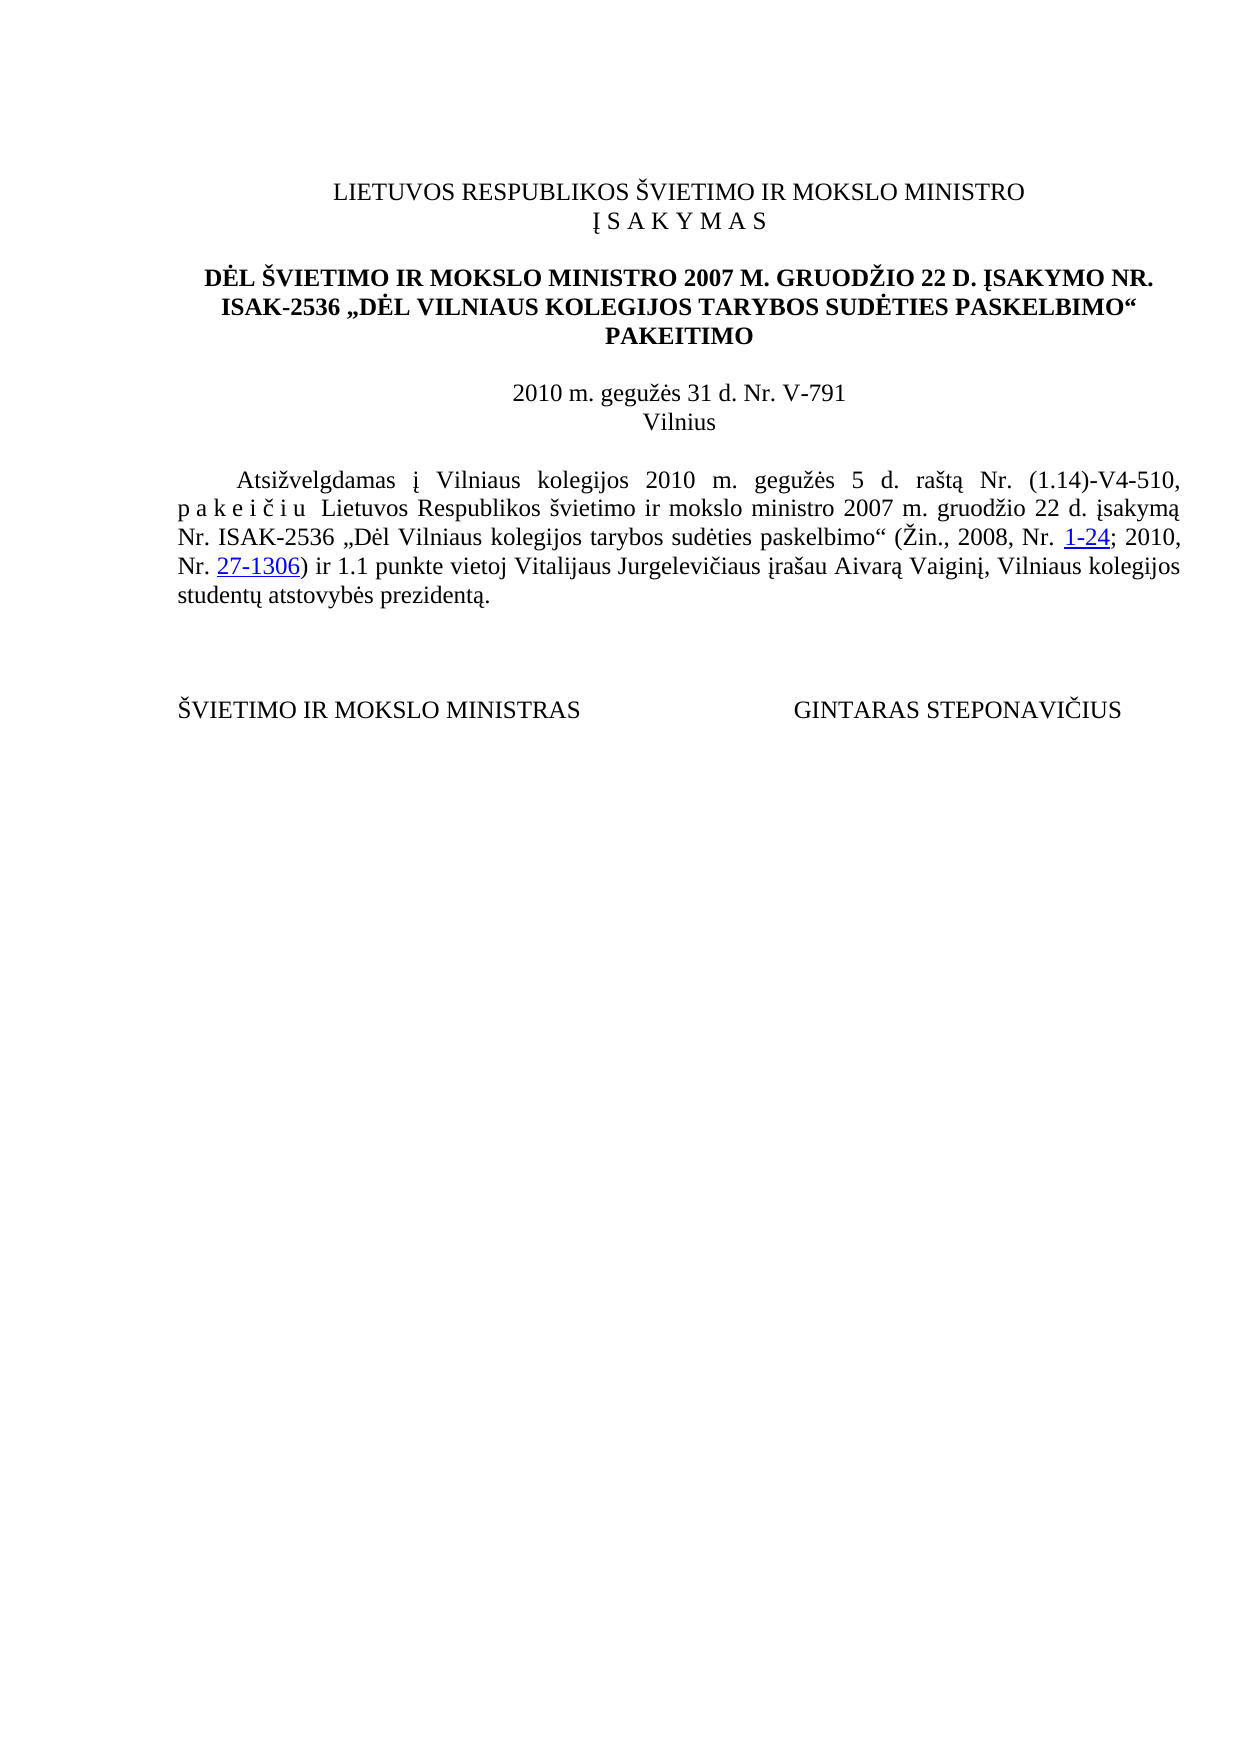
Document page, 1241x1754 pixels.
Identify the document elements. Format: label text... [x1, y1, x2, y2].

text Švietimo ir mokslo ministras Gintaras Steponavičius [177, 695, 1181, 723]
text Vilnius [177, 407, 1181, 436]
text DĖL ŠVIETIMO IR MOKSLO MINISTRO 2007 M. GRUODŽIO 22 D. ĮSAKYMO Nr. ISAK-2536 „DĖL VILNIAUS KOLEGIJOS TARYBOS SUDĖTIES PASKELBIMO“ PAKEITIMO [177, 263, 1181, 350]
text 2010 m. gegužės 31 d. Nr. V-791 [177, 378, 1181, 407]
text ĮSAKYMAS [177, 206, 1181, 235]
text Atsižvelgdamas į Vilniaus kolegijos 2010 m. gegužės 5 d. raštą Nr. (1.14)-V4-510, pakeičiu Lietuvos Respublikos švietimo ir mokslo ministro 2007 m. gruodžio 22 d. įsakymą Nr. ISAK-2536 „Dėl Vilniaus kolegijos tarybos sudėties paskelbimo“ (Žin., 2008, Nr. 1-24; 2010, Nr. 27-1306) ir 1.1 punkte vietoj Vitalijaus Jurgelevičiaus įrašau Aivarą Vaiginį, Vilniaus kolegijos studentų atstovybės prezidentą. [177, 465, 1181, 608]
text LIETUVOS RESPUBLIKOS ŠVIETIMO IR MOKSLO MINISTRO [177, 177, 1181, 206]
